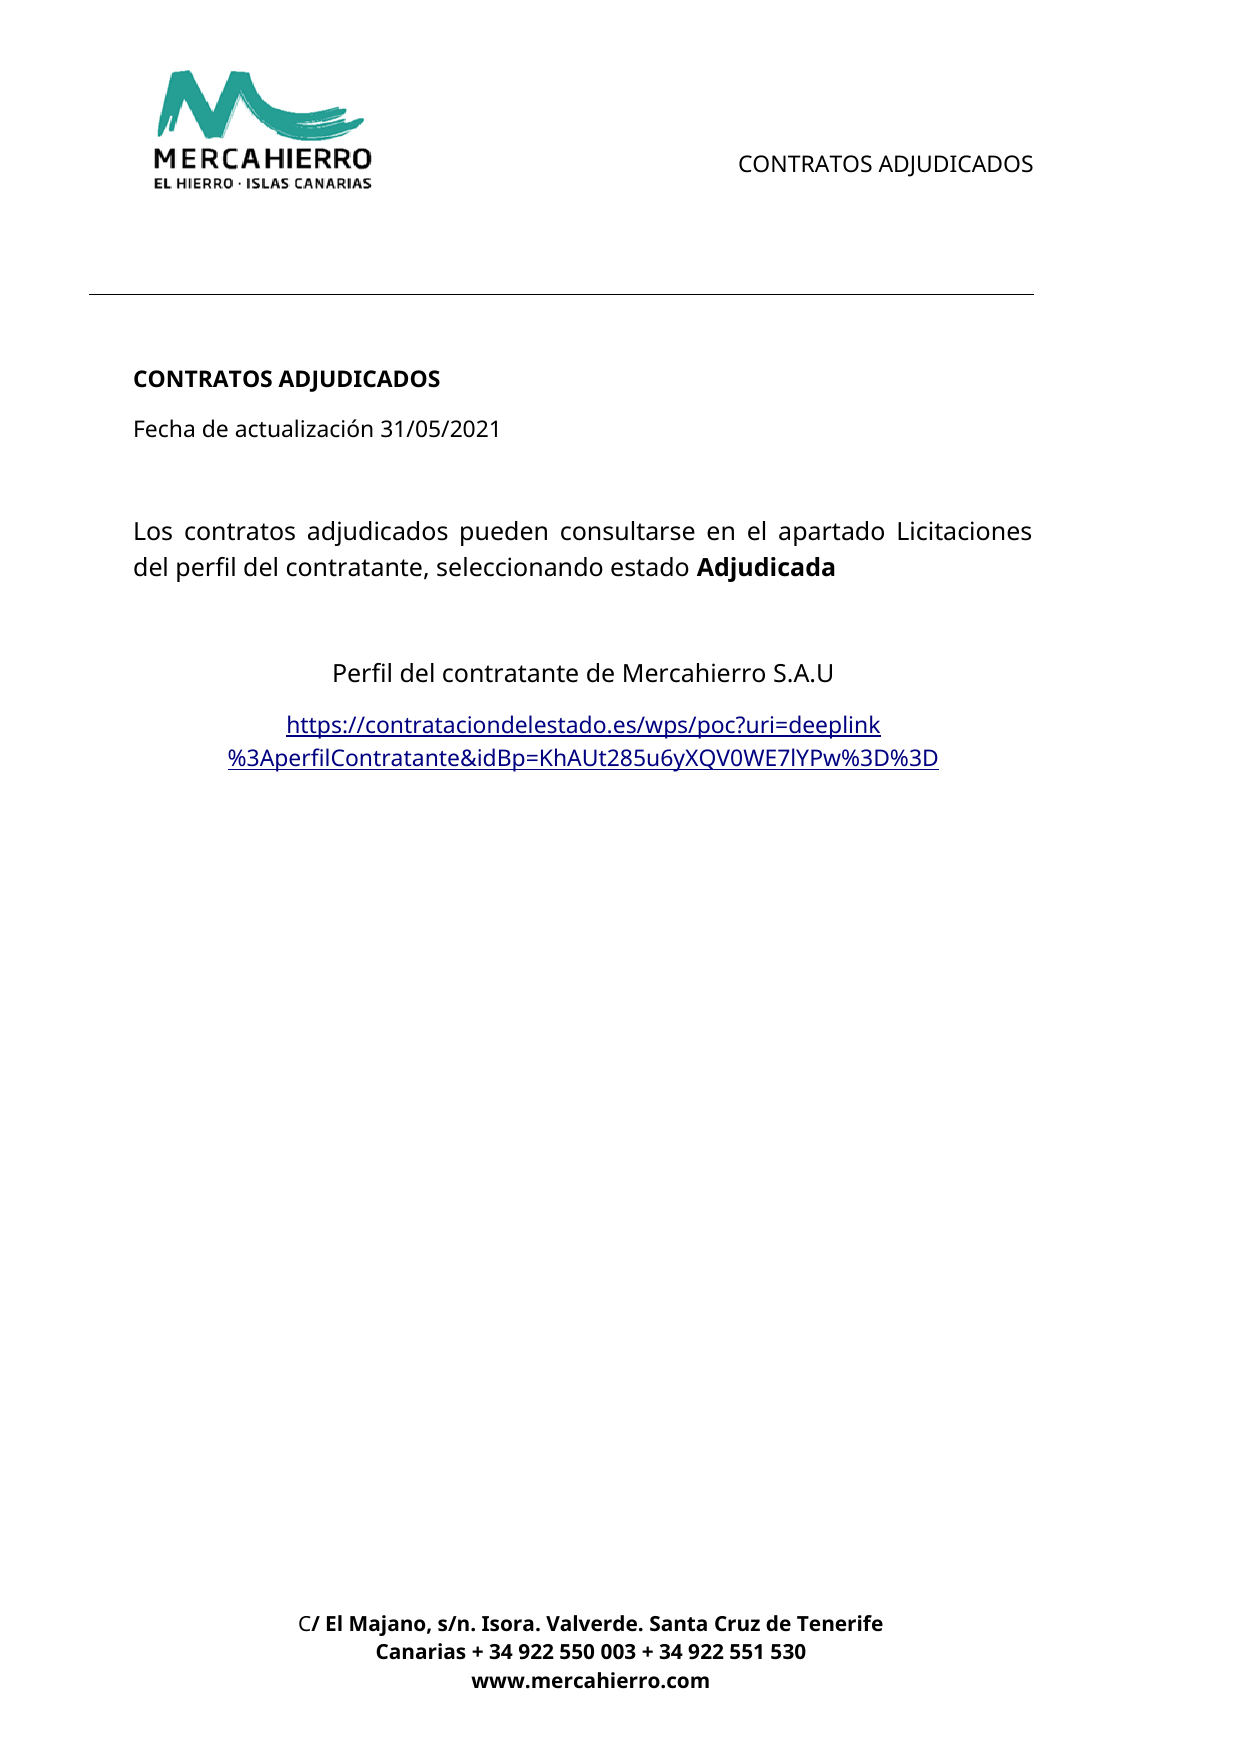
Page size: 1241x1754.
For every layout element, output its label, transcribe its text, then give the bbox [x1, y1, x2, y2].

text Fecha de actualización 31/05/2021 [133, 413, 1034, 444]
text Perfil del contratante de Mercahierro S.A.U [133, 656, 1034, 690]
text Los contratos adjudicados pueden consultarse en el apartado Licitaciones del perfil del contratante, seleccionando estado Adjudicada [133, 513, 1034, 584]
text https://contrataciondelestado.es/wps/poc?uri=deeplink%3AperfilContratante&idBp=KhAUt285u6yXQV0WE7lYPw%3D%3D [133, 709, 1034, 773]
text CONTRATOS ADJUDICADOS [133, 363, 1034, 394]
